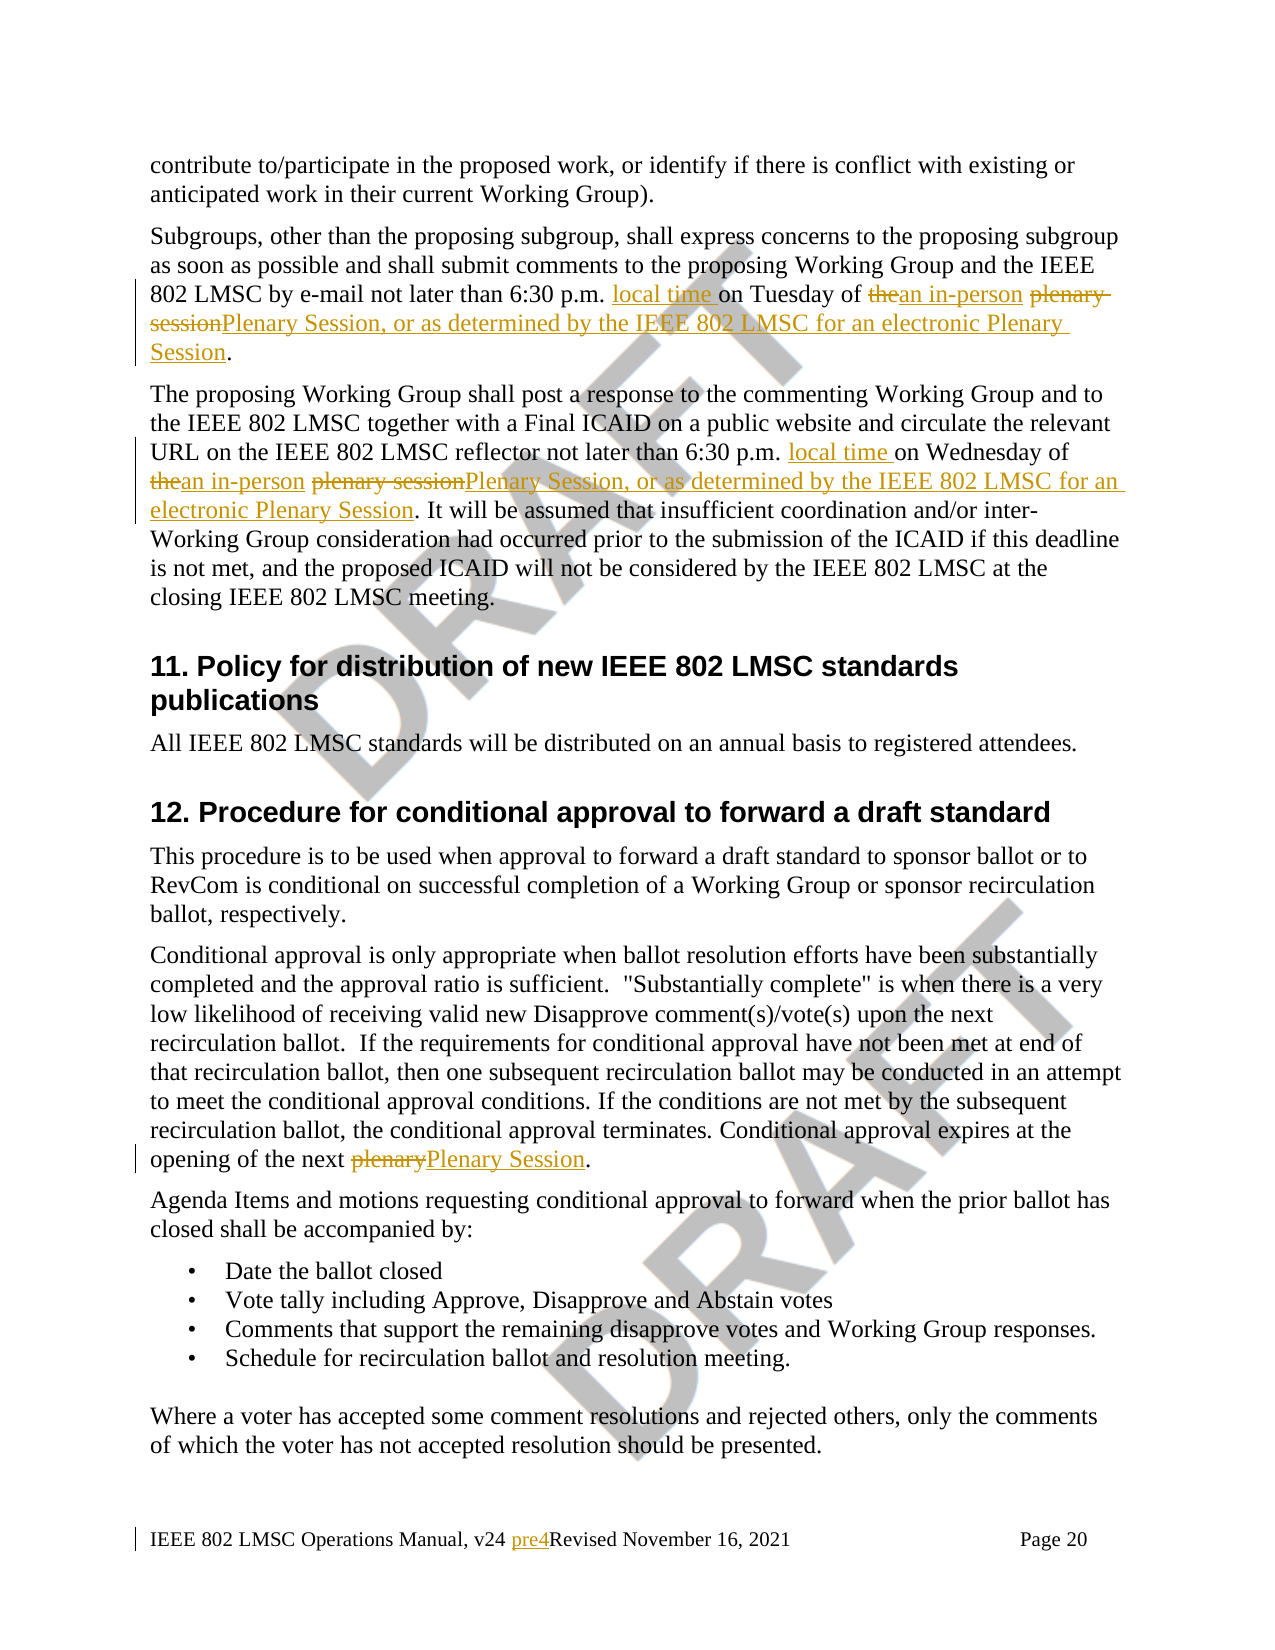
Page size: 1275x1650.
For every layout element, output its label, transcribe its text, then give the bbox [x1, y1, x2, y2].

text Agenda Items and motions requesting conditional approval to forward when the prior ballot has closed shall be accompanied by: [150, 1185, 1125, 1243]
text This procedure is to be used when approval to forward a draft standard to sponsor ballot or to RevCom is conditional on successful completion of a Working Group or sponsor recirculation ballot, respectively. [150, 841, 1125, 928]
text • Vote tally including Approve, Disapprove and Abstain votes [187, 1285, 1125, 1314]
subtitle Policy for distribution of new IEEE 802 LMSC standards publications [150, 649, 1125, 716]
text Conditional approval is only appropriate when ballot resolution efforts have been substantially completed and the approval ratio is sufficient. "Substantially complete" is when there is a very low likelihood of receiving valid new Disapprove comment(s)/vote(s) upon the next recirculation ballot. If the requirements for conditional approval have not been met at end of that recirculation ballot, then one subsequent recirculation ballot may be conducted in an attempt to meet the conditional approval conditions. If the conditions are not met by the subsequent recirculation ballot, the conditional approval terminates. Conditional approval expires at the opening of the next Plenary Session. [150, 940, 1125, 1173]
picture [0, 0, 1275, 1650]
text • Comments that support the remaining disapprove votes and Working Group responses. [187, 1314, 1125, 1343]
subtitle Procedure for conditional approval to forward a draft standard [150, 795, 1125, 829]
text contribute to/participate in the proposed work, or identify if there is conflict with existing or anticipated work in their current Working Group). [150, 150, 1125, 208]
text • Date the ballot closed [187, 1256, 1125, 1285]
text • Schedule for recirculation ballot and resolution meeting. [187, 1343, 1125, 1401]
text Subgroups, other than the proposing subgroup, shall express concerns to the proposing subgroup as soon as possible and shall submit comments to the proposing Working Group and the IEEE 802 LMSC by e-mail not later than 6:30 p.m. local time on Tuesday of an in-person Plenary Session, or as determined by the IEEE 802 LMSC for an electronic Plenary Session. [150, 221, 1125, 366]
text All IEEE 802 LMSC standards will be distributed on an annual basis to registered attendees. [150, 728, 1125, 757]
text The proposing Working Group shall post a response to the commenting Working Group and to the IEEE 802 LMSC together with a Final ICAID on a public website and circulate the relevant URL on the IEEE 802 LMSC reflector not later than 6:30 p.m. local time on Wednesday of an in-person Plenary Session, or as determined by the IEEE 802 LMSC for an electronic Plenary Session. It will be assumed that insufficient coordination and/or inter-Working Group consideration had occurred prior to the submission of the ICAID if this deadline is not met, and the proposed ICAID will not be considered by the IEEE 802 LMSC at the closing IEEE 802 LMSC meeting. [150, 378, 1125, 611]
text Where a voter has accepted some comment resolutions and rejected others, only the comments of which the voter has not accepted resolution should be presented. [150, 1401, 1125, 1459]
